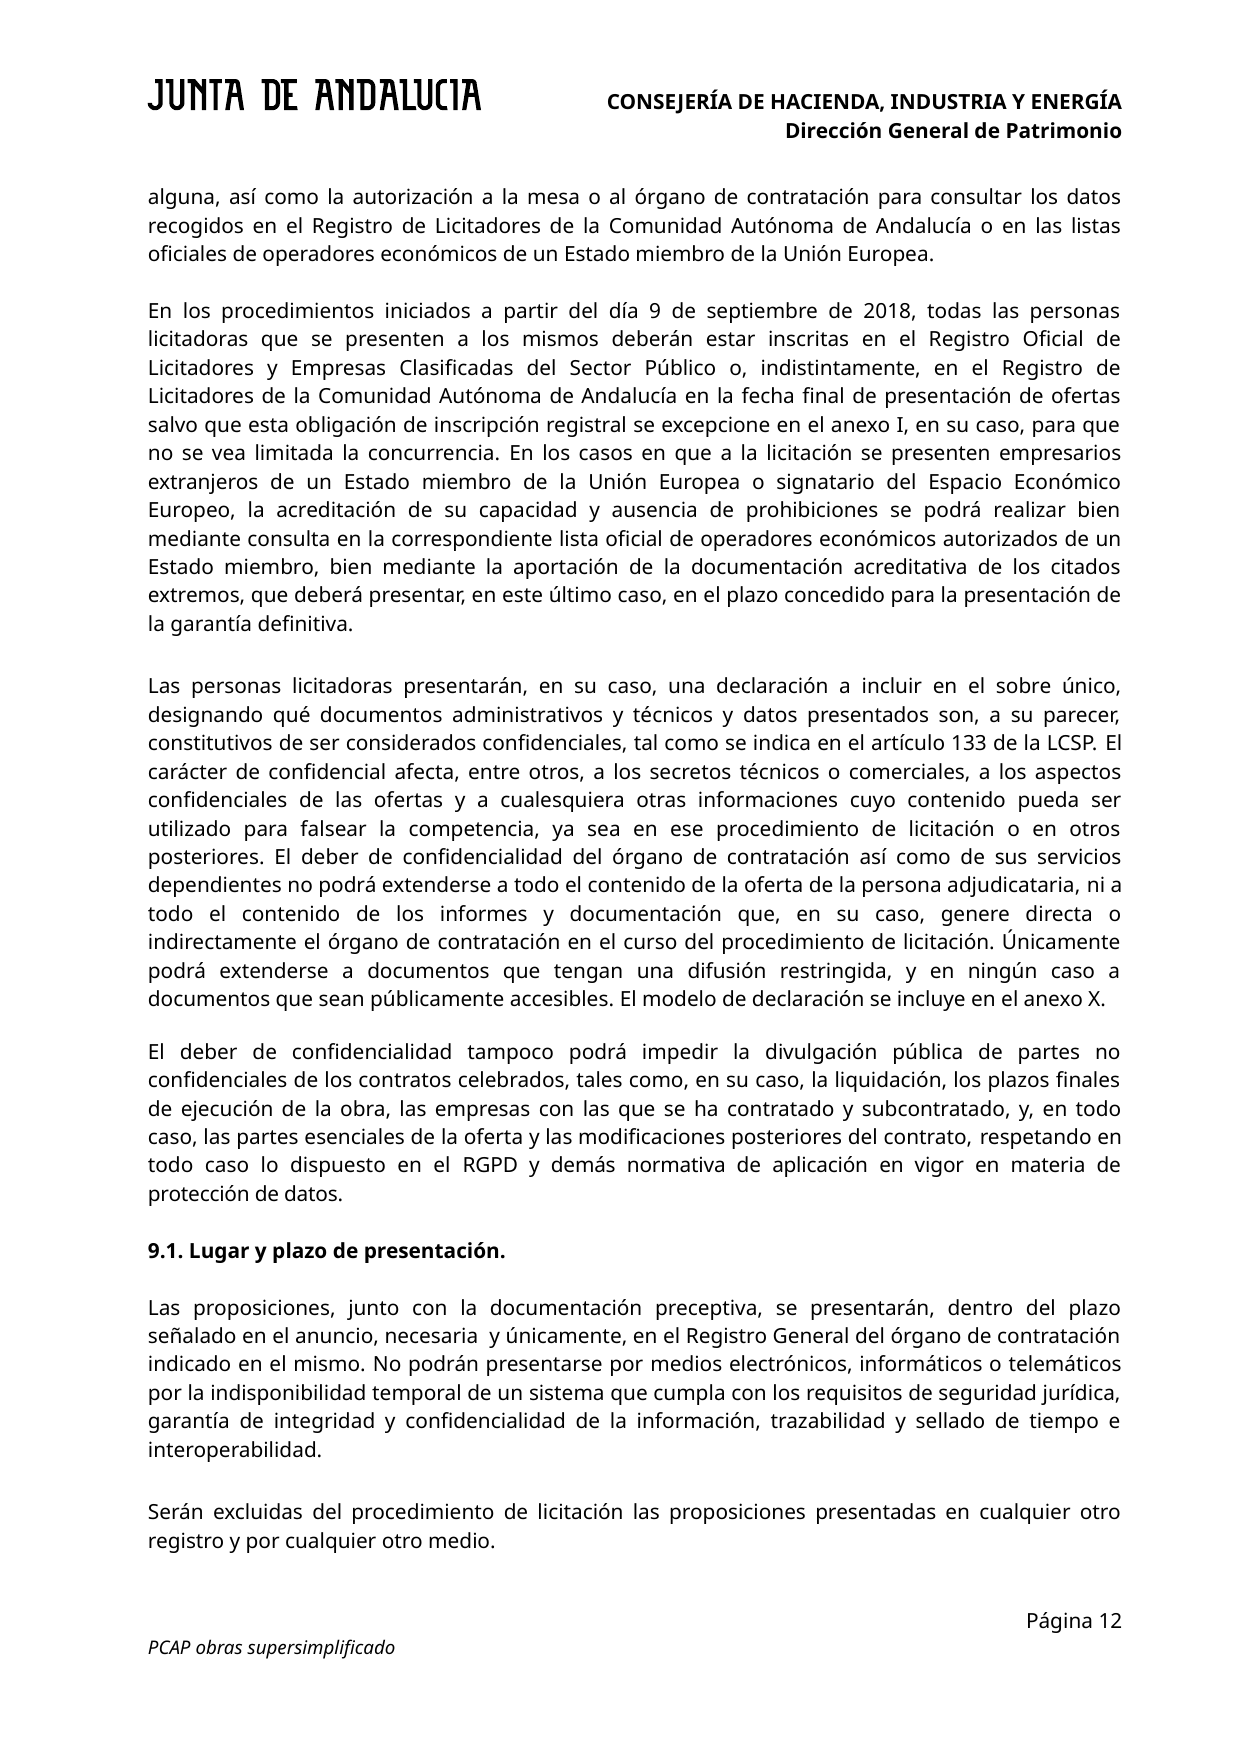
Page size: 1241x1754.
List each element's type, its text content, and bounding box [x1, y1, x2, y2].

text Las personas licitadoras presentarán, en su caso, una declaración a incluir en el sobre único, designando qué documentos administrativos y técnicos y datos presentados son, a su parecer, constitutivos de ser considerados confidenciales, tal como se indica en el artículo 133 de la LCSP. El carácter de confidencial afecta, entre otros, a los secretos técnicos o comerciales, a los aspectos confidenciales de las ofertas y a cualesquiera otras informaciones cuyo contenido pueda ser utilizado para falsear la competencia, ya sea en ese procedimiento de licitación o en otros posteriores. El deber de confidencialidad del órgano de contratación así como de sus servicios dependientes no podrá extenderse a todo el contenido de la oferta de la persona adjudicataria, ni a todo el contenido de los informes y documentación que, en su caso, genere directa o indirectamente el órgano de contratación en el curso del procedimiento de licitación. Únicamente podrá extenderse a documentos que tengan una difusión restringida, y en ningún caso a documentos que sean públicamente accesibles. El modelo de declaración se incluye en el anexo X. [148, 671, 1122, 1013]
text El deber de confidencialidad tampoco podrá impedir la divulgación pública de partes no confidenciales de los contratos celebrados, tales como, en su caso, la liquidación, los plazos finales de ejecución de la obra, las empresas con las que se ha contratado y subcontratado, y, en todo caso, las partes esenciales de la oferta y las modificaciones posteriores del contrato, respetando en todo caso lo dispuesto en el RGPD y demás normativa de aplicación en vigor en materia de protección de datos. [148, 1037, 1122, 1207]
text alguna, así como la autorización a la mesa o al órgano de contratación para consultar los datos recogidos en el Registro de Licitadores de la Comunidad Autónoma de Andalucía o en las listas oficiales de operadores económicos de un Estado miembro de la Unión Europea. [148, 182, 1122, 268]
text Serán excluidas del procedimiento de licitación las proposiciones presentadas en cualquier otro registro y por cualquier otro medio. [148, 1497, 1122, 1554]
text En los procedimientos iniciados a partir del día 9 de septiembre de 2018, todas las personas licitadoras que se presenten a los mismos deberán estar inscritas en el Registro Oficial de Licitadores y Empresas Clasificadas del Sector Público o, indistintamente, en el Registro de Licitadores de la Comunidad Autónoma de Andalucía en la fecha final de presentación de ofertas salvo que esta obligación de inscripción registral se excepcione en el anexo I, en su caso, para que no se vea limitada la concurrencia. En los casos en que a la licitación se presenten empresarios extranjeros de un Estado miembro de la Unión Europea o signatario del Espacio Económico Europeo, la acreditación de su capacidad y ausencia de prohibiciones se podrá realizar bien mediante consulta en la correspondiente lista oficial de operadores económicos autorizados de un Estado miembro, bien mediante la aportación de la documentación acreditativa de los citados extremos, que deberá presentar, en este último caso, en el plazo concedido para la presentación de la garantía definitiva. [148, 296, 1122, 637]
text 9.1. Lugar y plazo de presentación. [148, 1236, 1122, 1264]
text Las proposiciones, junto con la documentación preceptiva, se presentarán, dentro del plazo señalado en el anuncio, necesaria y únicamente, en el Registro General del órgano de contratación indicado en el mismo. No podrán presentarse por medios electrónicos, informáticos o telemáticos por la indisponibilidad temporal de un sistema que cumpla con los requisitos de seguridad jurídica, garantía de integridad y confidencialidad de la información, trazabilidad y sellado de tiempo e interoperabilidad. [148, 1293, 1122, 1463]
